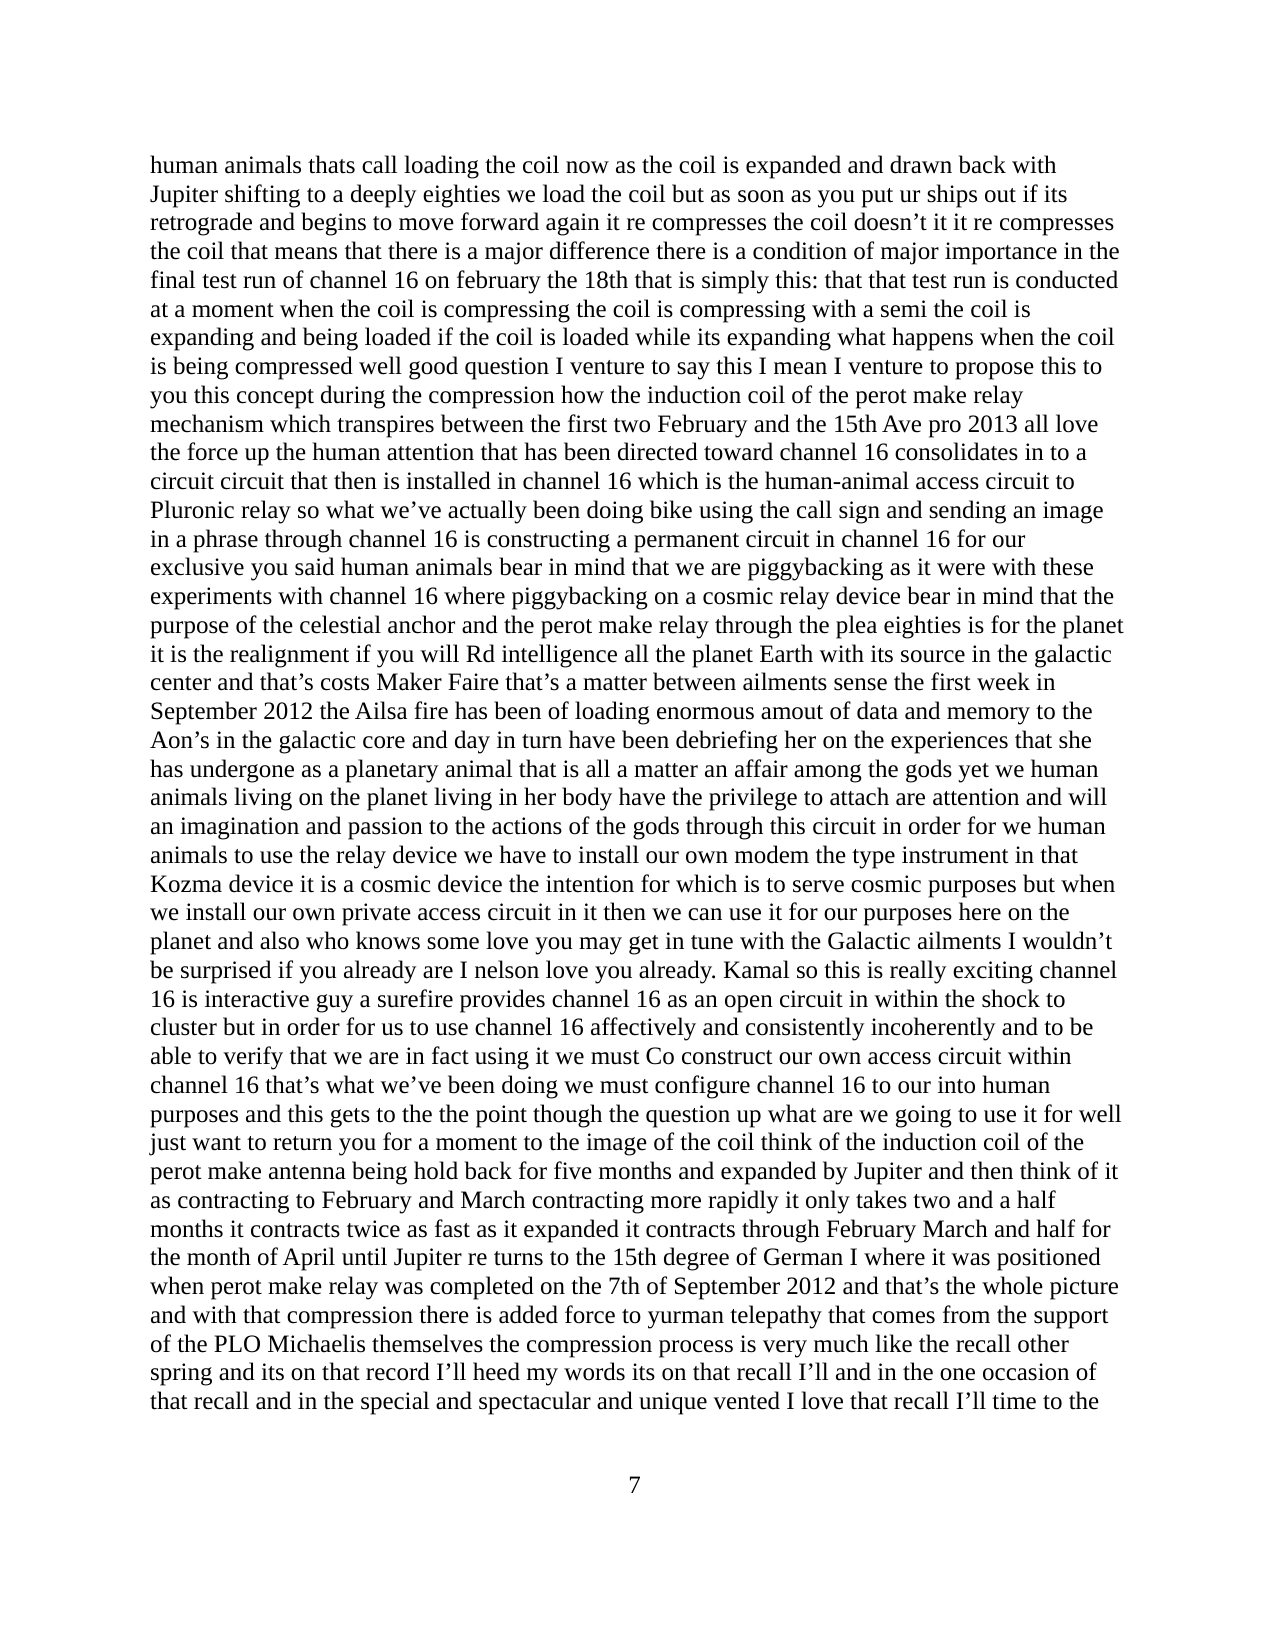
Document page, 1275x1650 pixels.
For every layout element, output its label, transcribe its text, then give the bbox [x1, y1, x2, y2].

text human animals thats call loading the coil now as the coil is expanded and drawn back with Jupiter shifting to a deeply eighties we load the coil but as soon as you put ur ships out if its retrograde and begins to move forward again it re compresses the coil doesn’t it it re compresses the coil that means that there is a major difference there is a condition of major importance in the final test run of channel 16 on february the 18th that is simply this: that that test run is conducted at a moment when the coil is compressing the coil is compressing with a semi the coil is expanding and being loaded if the coil is loaded while its expanding what happens when the coil is being compressed well good question I venture to say this I mean I venture to propose this to you this concept during the compression how the induction coil of the perot make relay mechanism which transpires between the first two February and the 15th Ave pro 2013 all love the force up the human attention that has been directed toward channel 16 consolidates in to a circuit circuit that then is installed in channel 16 which is the human-animal access circuit to Pluronic relay so what we’ve actually been doing bike using the call sign and sending an image in a phrase through channel 16 is constructing a permanent circuit in channel 16 for our exclusive you said human animals bear in mind that we are piggybacking as it were with these experiments with channel 16 where piggybacking on a cosmic relay device bear in mind that the purpose of the celestial anchor and the perot make relay through the plea eighties is for the planet it is the realignment if you will Rd intelligence all the planet Earth with its source in the galactic center and that’s costs Maker Faire that’s a matter between ailments sense the first week in September 2012 the Ailsa fire has been of loading enormous amout of data and memory to the Aon’s in the galactic core and day in turn have been debriefing her on the experiences that she has undergone as a planetary animal that is all a matter an affair among the gods yet we human animals living on the planet living in her body have the privilege to attach are attention and will an imagination and passion to the actions of the gods through this circuit in order for we human animals to use the relay device we have to install our own modem the type instrument in that Kozma device it is a cosmic device the intention for which is to serve cosmic purposes but when we install our own private access circuit in it then we can use it for our purposes here on the planet and also who knows some love you may get in tune with the Galactic ailments I wouldn’t be surprised if you already are I nelson love you already. Kamal so this is really exciting channel 16 is interactive guy a surefire provides channel 16 as an open circuit in within the shock to cluster but in order for us to use channel 16 affectively and consistently incoherently and to be able to verify that we are in fact using it we must Co construct our own access circuit within channel 16 that’s what we’ve been doing we must configure channel 16 to our into human purposes and this gets to the the point though the question up what are we going to use it for well just want to return you for a moment to the image of the coil think of the induction coil of the perot make antenna being hold back for five months and expanded by Jupiter and then think of it as contracting to February and March contracting more rapidly it only takes two and a half months it contracts twice as fast as it expanded it contracts through February March and half for the month of April until Jupiter re turns to the 15th degree of German I where it was positioned when perot make relay was completed on the 7th of September 2012 and that’s the whole picture and with that compression there is added force to yurman telepathy that comes from the support of the PLO Michaelis themselves the compression process is very much like the recall other spring and its on that record I’ll heed my words its on that recall I’ll and in the one occasion of that recall and in the special and spectacular and unique vented I love that recall I’ll time to the [150, 150, 1125, 1415]
